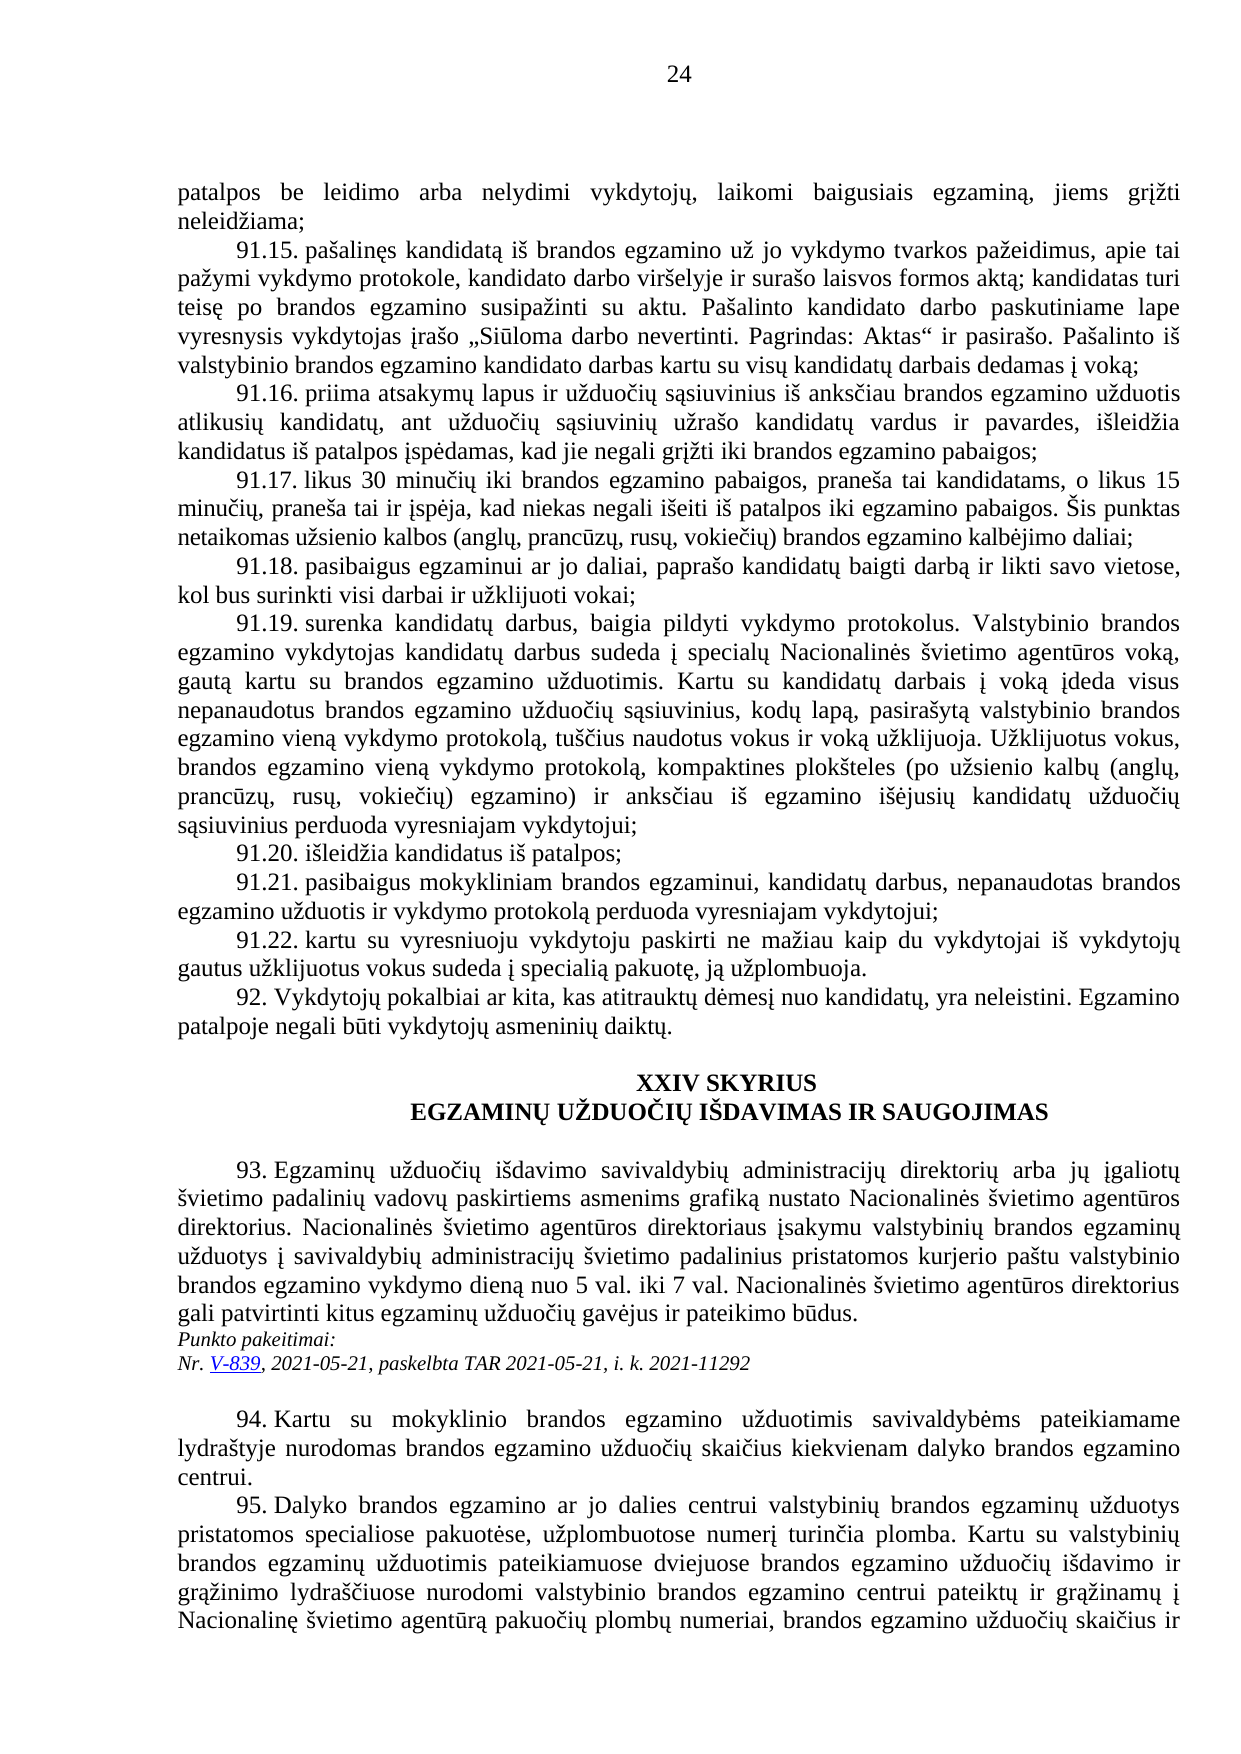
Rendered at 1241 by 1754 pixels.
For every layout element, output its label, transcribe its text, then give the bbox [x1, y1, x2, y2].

text 91.18. pasibaigus egzaminui ar jo daliai, paprašo kandidatų baigti darbą ir likti savo vietose, kol bus surinkti visi darbai ir užklijuoti vokai; [177, 551, 1181, 608]
text 91.15. pašalinęs kandidatą iš brandos egzamino už jo vykdymo tvarkos pažeidimus, apie tai pažymi vykdymo protokole, kandidato darbo viršelyje ir surašo laisvos formos aktą; kandidatas turi teisę po brandos egzamino susipažinti su aktu. Pašalinto kandidato darbo paskutiniame lape vyresnysis vykdytojas įrašo „Siūloma darbo nevertinti. Pagrindas: Aktas“ ir pasirašo. Pašalinto iš valstybinio brandos egzamino kandidato darbas kartu su visų kandidatų darbais dedamas į voką; [177, 235, 1181, 378]
text 91.16. priima atsakymų lapus ir užduočių sąsiuvinius iš anksčiau brandos egzamino užduotis atlikusių kandidatų, ant užduočių sąsiuvinių užrašo kandidatų vardus ir pavardes, išleidžia kandidatus iš patalpos įspėdamas, kad jie negali grįžti iki brandos egzamino pabaigos; [177, 378, 1181, 465]
text EGZAMINŲ UŽDUOČIŲ IŠDAVIMAS IR SAUGOJIMAS [177, 1097, 1217, 1126]
text 91.19. surenka kandidatų darbus, baigia pildyti vykdymo protokolus. Valstybinio brandos egzamino vykdytojas kandidatų darbus sudeda į specialų Nacionalinės švietimo agentūros voką, gautą kartu su brandos egzamino užduotimis. Kartu su kandidatų darbais į voką įdeda visus nepanaudotus brandos egzamino užduočių sąsiuvinius, kodų lapą, pasirašytą valstybinio brandos egzamino vieną vykdymo protokolą, tuščius naudotus vokus ir voką užklijuoja. Užklijuotus vokus, brandos egzamino vieną vykdymo protokolą, kompaktines plokšteles (po užsienio kalbų (anglų, prancūzų, rusų, vokiečių) egzamino) ir anksčiau iš egzamino išėjusių kandidatų užduočių sąsiuvinius perduoda vyresniajam vykdytojui; [177, 608, 1181, 838]
text 92. Vykdytojų pokalbiai ar kita, kas atitrauktų dėmesį nuo kandidatų, yra neleistini. Egzamino patalpoje negali būti vykdytojų asmeninių daiktų. [177, 982, 1181, 1040]
text patalpos be leidimo arba nelydimi vykdytojų, laikomi baigusiais egzaminą, jiems grįžti neleidžiama; [177, 177, 1181, 235]
text 91.21. pasibaigus mokykliniam brandos egzaminui, kandidatų darbus, nepanaudotas brandos egzamino užduotis ir vykdymo protokolą perduoda vyresniajam vykdytojui; [177, 867, 1181, 925]
text 91.17. likus 30 minučių iki brandos egzamino pabaigos, praneša tai kandidatams, o likus 15 minučių, praneša tai ir įspėja, kad niekas negali išeiti iš patalpos iki egzamino pabaigos. Šis punktas netaikomas užsienio kalbos (anglų, prancūzų, rusų, vokiečių) brandos egzamino kalbėjimo daliai; [177, 465, 1181, 551]
text Nr. V-839, 2021-05-21, paskelbta TAR 2021-05-21, i. k. 2021-11292 [177, 1351, 1181, 1375]
text 95. Dalyko brandos egzamino ar jo dalies centrui valstybinių brandos egzaminų užduotys pristatomos specialiose pakuotėse, užplombuotose numerį turinčia plomba. Kartu su valstybinių brandos egzaminų užduotimis pateikiamuose dviejuose brandos egzamino užduočių išdavimo ir grąžinimo lydraščiuose nurodomi valstybinio brandos egzamino centrui pateiktų ir grąžinamų į Nacionalinę švietimo agentūrą pakuočių plombų numeriai, brandos egzamino užduočių skaičius ir [177, 1490, 1181, 1634]
text Punkto pakeitimai: [177, 1327, 1181, 1351]
text 93. Egzaminų užduočių išdavimo savivaldybių administracijų direktorių arba jų įgaliotų švietimo padalinių vadovų paskirtiems asmenims grafiką nustato Nacionalinės švietimo agentūros direktorius. Nacionalinės švietimo agentūros direktoriaus įsakymu valstybinių brandos egzaminų užduotys į savivaldybių administracijų švietimo padalinius pristatomos kurjerio paštu valstybinio brandos egzamino vykdymo dieną nuo 5 val. iki 7 val. Nacionalinės švietimo agentūros direktorius gali patvirtinti kitus egzaminų užduočių gavėjus ir pateikimo būdus. [177, 1155, 1181, 1327]
text 91.20. išleidžia kandidatus iš patalpos; [177, 838, 1181, 867]
subtitle 94. Kartu su mokyklinio brandos egzamino užduotimis savivaldybėms pateikiamame lydraštyje nurodomas brandos egzamino užduočių skaičius kiekvienam dalyko brandos egzamino centrui. [177, 1404, 1181, 1490]
text 91.22. kartu su vyresniuoju vykdytoju paskirti ne mažiau kaip du vykdytojai iš vykdytojų gautus užklijuotus vokus sudeda į specialią pakuotę, ją užplombuoja. [177, 925, 1181, 982]
text XXIV SKYRIUS [177, 1068, 1217, 1097]
